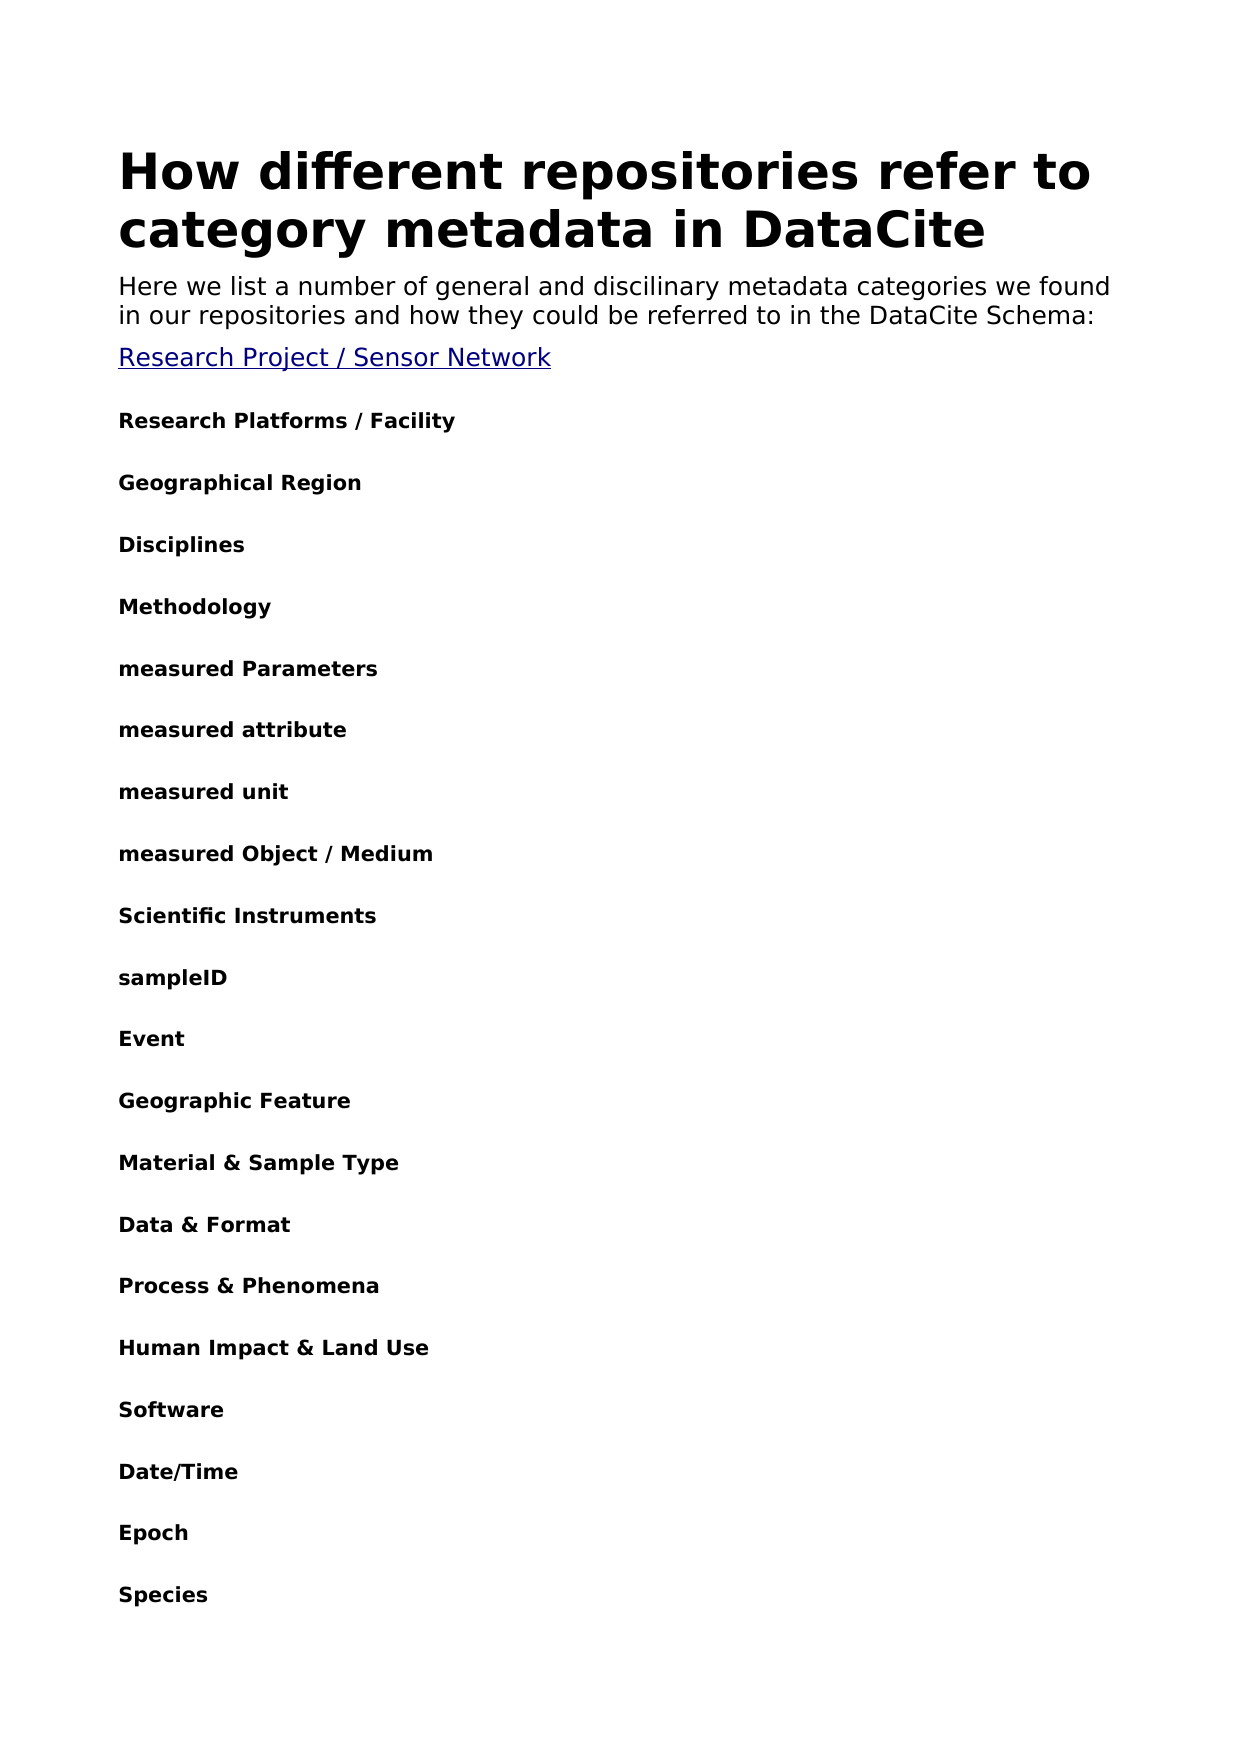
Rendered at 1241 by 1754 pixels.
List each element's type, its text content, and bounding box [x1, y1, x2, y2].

subtitle Research Platforms / Facility [118, 409, 1122, 434]
subtitle Methodology [118, 595, 1122, 619]
subtitle measured unit [118, 780, 1122, 804]
subtitle How different repositories refer to category metadata in DataCite [118, 143, 1122, 259]
subtitle Geographical Region [118, 471, 1122, 496]
text Research Project / Sensor Network [118, 343, 1122, 372]
subtitle Event [118, 1027, 1122, 1052]
subtitle Process & Phenomena [118, 1274, 1122, 1299]
subtitle Scientific Instruments [118, 904, 1122, 928]
subtitle measured attribute [118, 718, 1122, 743]
subtitle Software [118, 1398, 1122, 1422]
subtitle Epoch [118, 1521, 1122, 1546]
subtitle Data & Format [118, 1213, 1122, 1237]
subtitle Material & Sample Type [118, 1151, 1122, 1175]
subtitle Date/Time [118, 1460, 1122, 1484]
subtitle sampleID [118, 966, 1122, 990]
subtitle Geographic Feature [118, 1089, 1122, 1113]
subtitle measured Parameters [118, 657, 1122, 681]
subtitle measured Object / Medium [118, 842, 1122, 866]
subtitle Disciplines [118, 533, 1122, 557]
subtitle Human Impact & Land Use [118, 1336, 1122, 1360]
text Here we list a number of general and discilinary metadata categories we found in our repositories and how they could be referred to in the DataCite Schema: [118, 272, 1122, 330]
subtitle Species [118, 1583, 1122, 1607]
